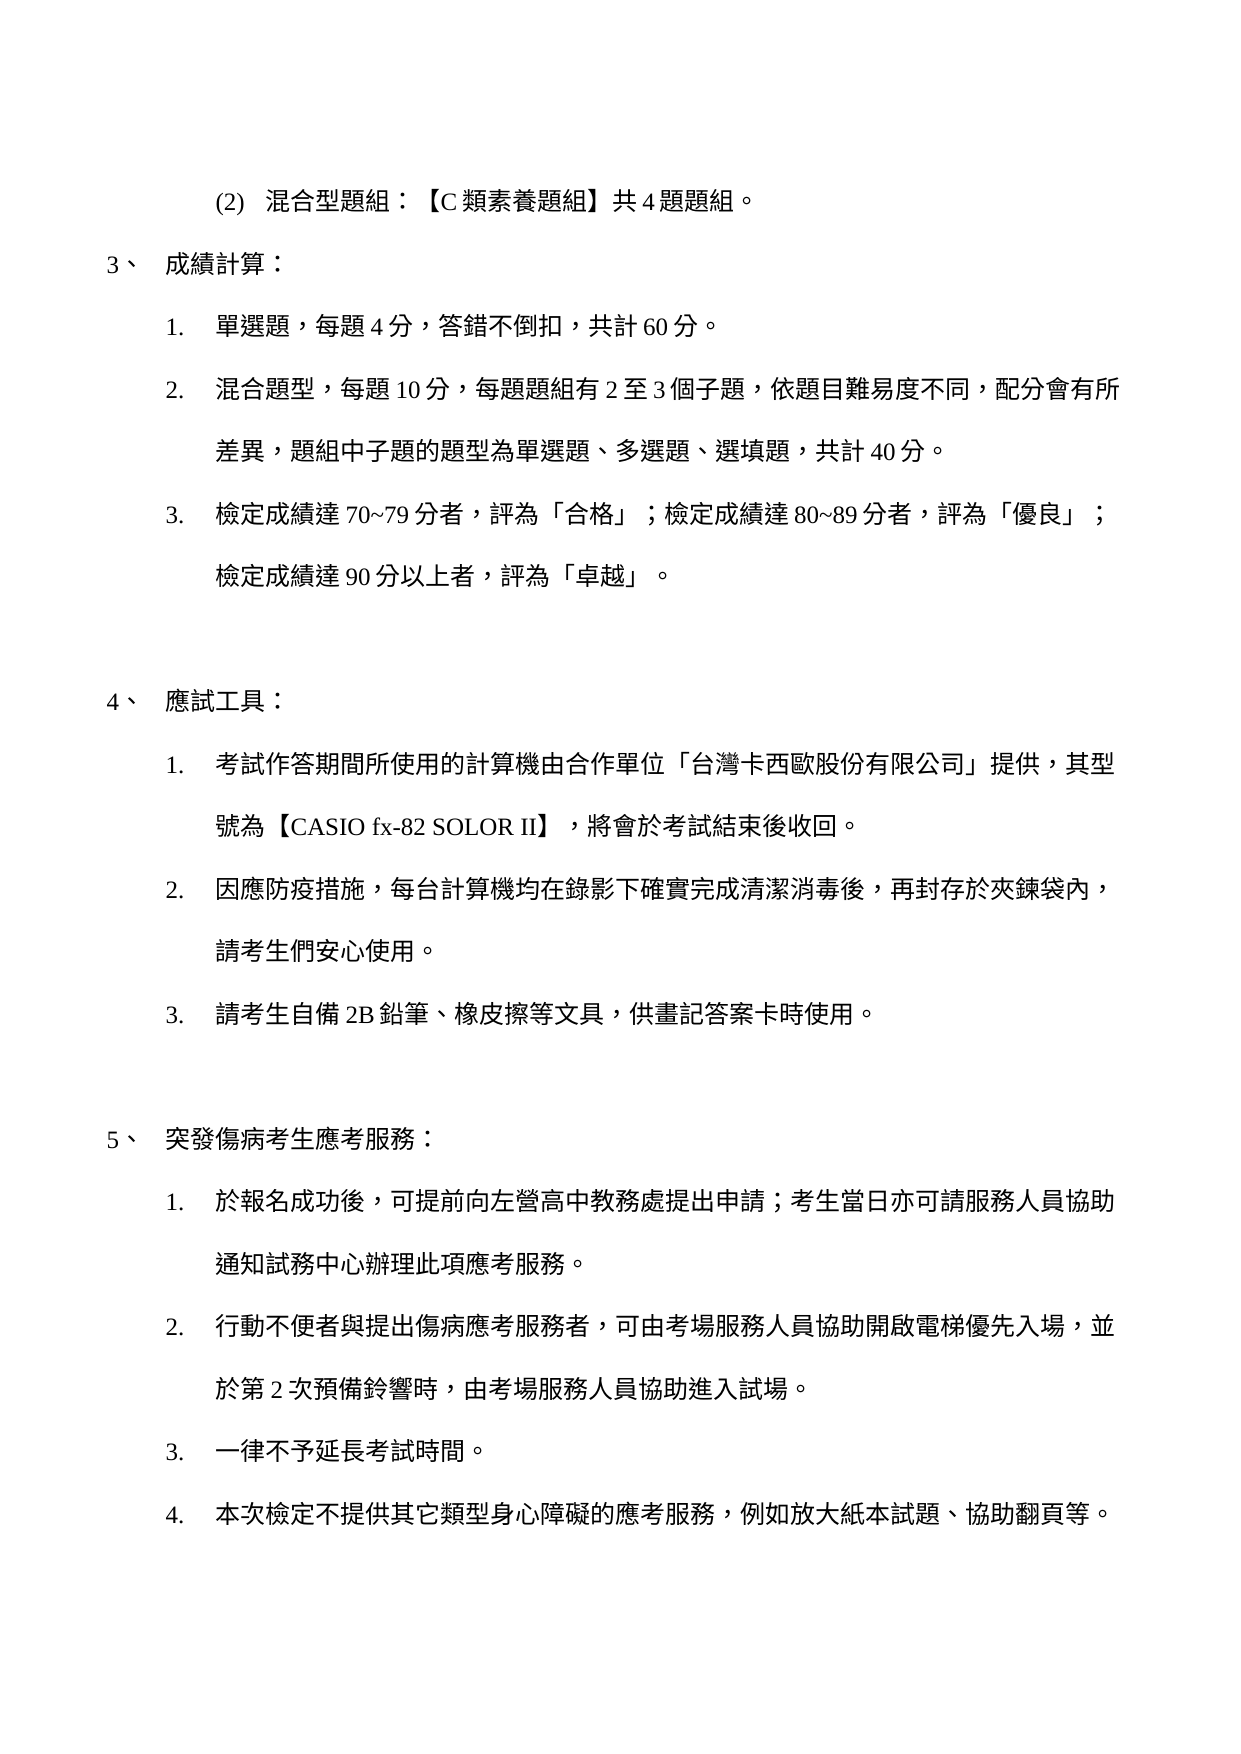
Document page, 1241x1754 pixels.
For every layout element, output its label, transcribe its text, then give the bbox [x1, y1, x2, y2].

list 因應防疫措施，每台計算機均在錄影下確實完成清潔消毒後，再封存於夾鍊袋內，請考生們安心使用。 [165, 846, 1134, 971]
list 本次檢定不提供其它類型身心障礙的應考服務，例如放大紙本試題、協助翻頁等。 [165, 1471, 1134, 1533]
list 一律不予延長考試時間。 [165, 1408, 1134, 1471]
list 於報名成功後，可提前向左營高中教務處提出申請；考生當日亦可請服務人員協助通知試務中心辦理此項應考服務。 [165, 1158, 1134, 1283]
list 考試作答期間所使用的計算機由合作單位「台灣卡西歐股份有限公司」提供，其型號為【CASIO fx-82 SOLOR II】，將會於考試結束後收回。 [165, 721, 1134, 846]
list 檢定成績達70~79分者，評為「合格」；檢定成績達80~89分者，評為「優良」；檢定成績達90分以上者，評為「卓越」。 [165, 471, 1134, 596]
list 突發傷病考生應考服務： [106, 1096, 1134, 1158]
list 應試工具： [106, 658, 1134, 721]
list 混合題型，每題10分，每題題組有2至3個子題，依題目難易度不同，配分會有所差異，題組中子題的題型為單選題、多選題、選填題，共計40分。 [165, 346, 1134, 471]
list 行動不便者與提出傷病應考服務者，可由考場服務人員協助開啟電梯優先入場，並於第2次預備鈴響時，由考場服務人員協助進入試場。 [165, 1283, 1134, 1408]
list 成績計算： [106, 221, 1134, 283]
list 單選題，每題4分，答錯不倒扣，共計60分。 [165, 283, 1134, 346]
list 請考生自備2B鉛筆、橡皮擦等文具，供畫記答案卡時使用。 [165, 971, 1134, 1033]
list 混合型題組：【C類素養題組】共4題題組。 [215, 158, 1134, 221]
